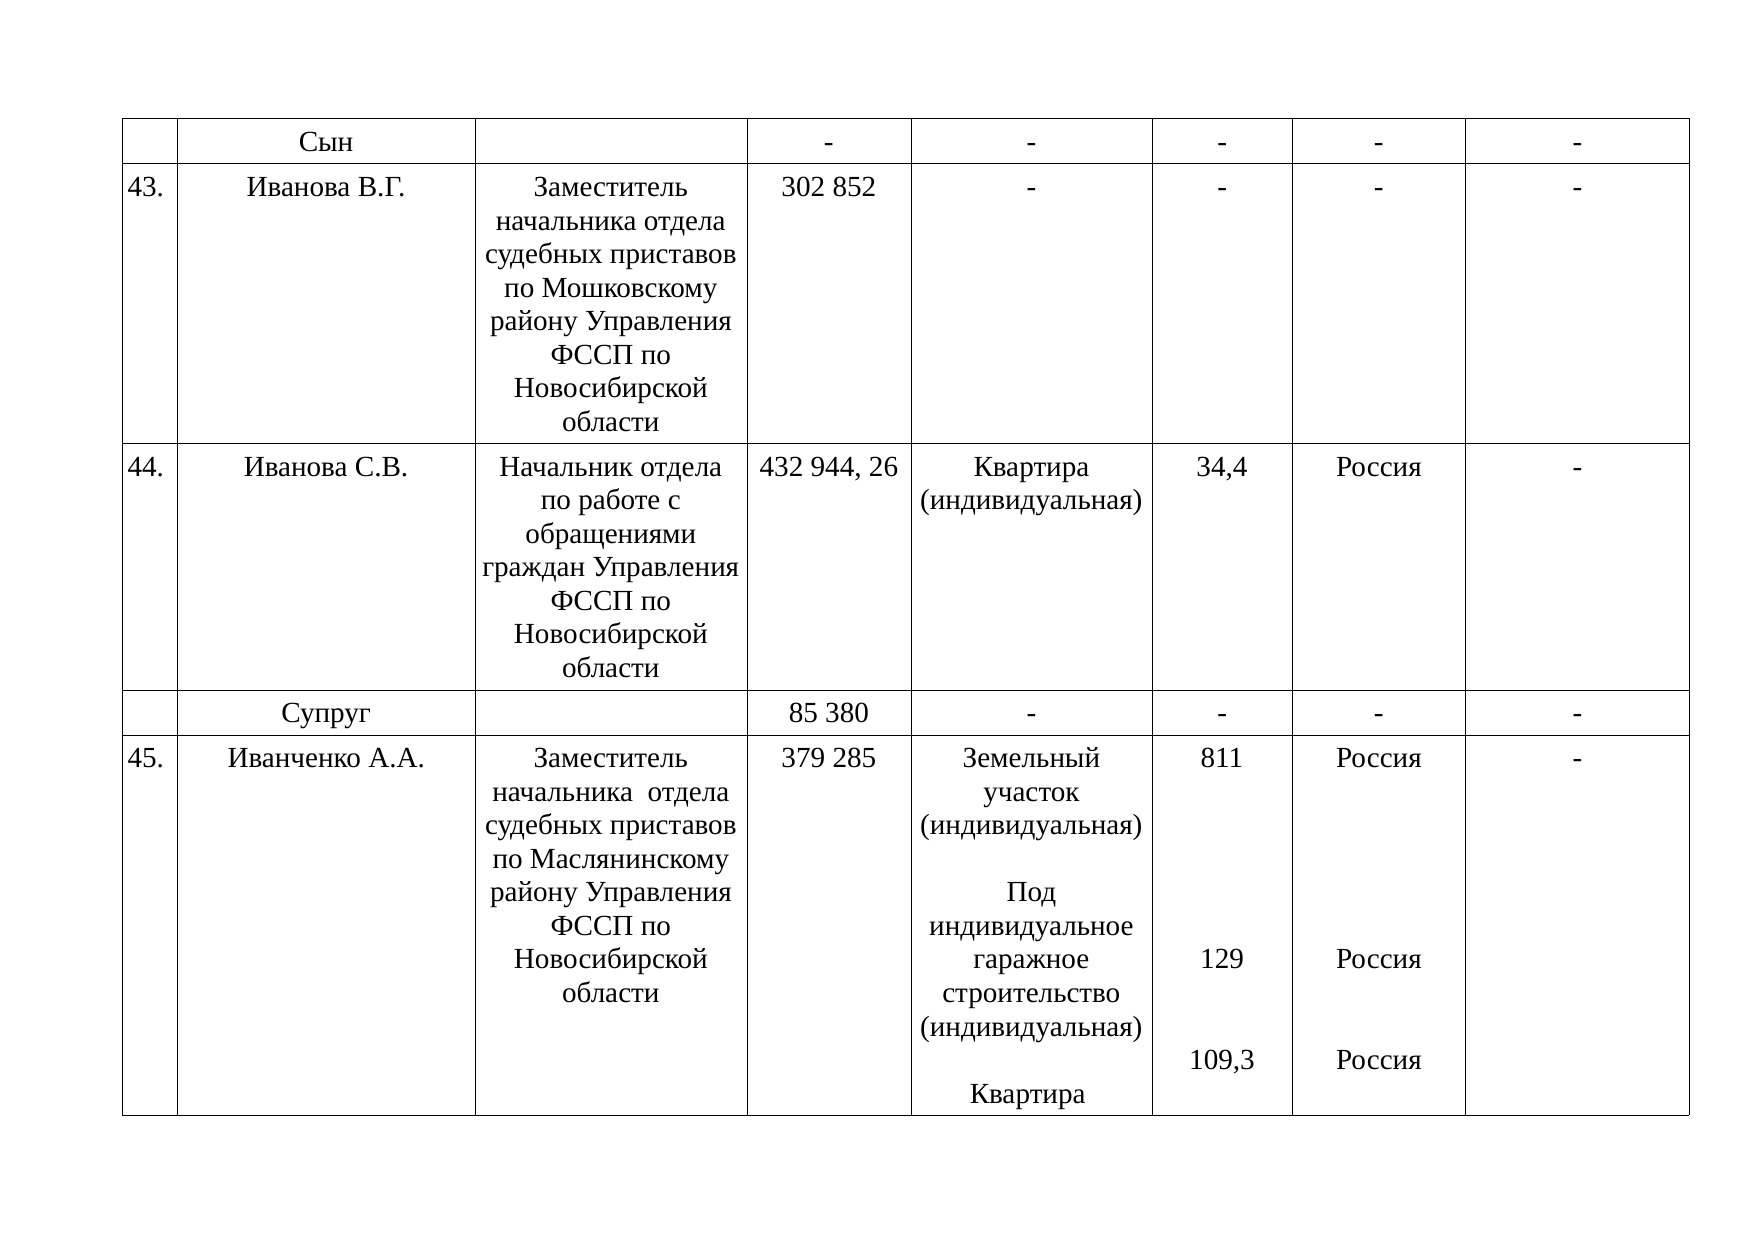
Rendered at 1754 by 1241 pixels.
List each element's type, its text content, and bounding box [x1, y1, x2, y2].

table_cell 811 129 109,3 [1153, 736, 1292, 1115]
table_cell [476, 691, 747, 734]
table_cell - [1153, 164, 1292, 443]
table_cell Заместитель начальника отдела судебных приставов по Мошковскому району Управления ФССП по Новосибирской области [476, 164, 747, 443]
table_cell Супруг [178, 691, 475, 734]
table_cell [123, 736, 177, 1115]
table_cell 302 852 [748, 164, 911, 443]
table_cell Земельный участок (индивидуальная) Под индивидуальное гаражное строительство (индивидуальная) Квартира [912, 736, 1152, 1115]
table_cell - [912, 691, 1152, 734]
table_cell 85 380 [748, 691, 911, 734]
table_cell - [912, 119, 1152, 163]
table_cell - [1466, 164, 1689, 443]
table_cell Россия [1293, 444, 1465, 689]
table_cell 432 944, 26 [748, 444, 911, 689]
table_cell [123, 444, 177, 689]
table_cell Сын [178, 119, 475, 163]
table_cell Квартира (индивидуальная) [912, 444, 1152, 689]
table_cell Россия Россия Россия [1293, 736, 1465, 1115]
table_cell [123, 164, 177, 443]
table_cell Иванова С.В. [178, 444, 475, 689]
table_cell - [748, 119, 911, 163]
table_cell Заместитель начальника отдела судебных приставов по Маслянинскому району Управления ФССП по Новосибирской области [476, 736, 747, 1115]
table_cell - [1153, 119, 1292, 163]
table_cell Начальник отдела по работе с обращениями граждан Управления ФССП по Новосибирской области [476, 444, 747, 689]
table_cell Иванченко А.А. [178, 736, 475, 1115]
table_cell - [1293, 164, 1465, 443]
table_cell [123, 691, 177, 734]
table_cell - [1153, 691, 1292, 734]
table_cell - [1293, 119, 1465, 163]
table_cell [123, 119, 177, 163]
table_cell 379 285 [748, 736, 911, 1115]
table_cell - [1466, 691, 1689, 734]
table_cell - [1293, 691, 1465, 734]
table_cell 34,4 [1153, 444, 1292, 689]
table_cell - [1466, 444, 1689, 689]
table_cell - [1466, 736, 1689, 1115]
table_cell - [1466, 119, 1689, 163]
table_cell - [912, 164, 1152, 443]
table_cell Иванова В.Г. [178, 164, 475, 443]
table_cell [476, 119, 747, 163]
